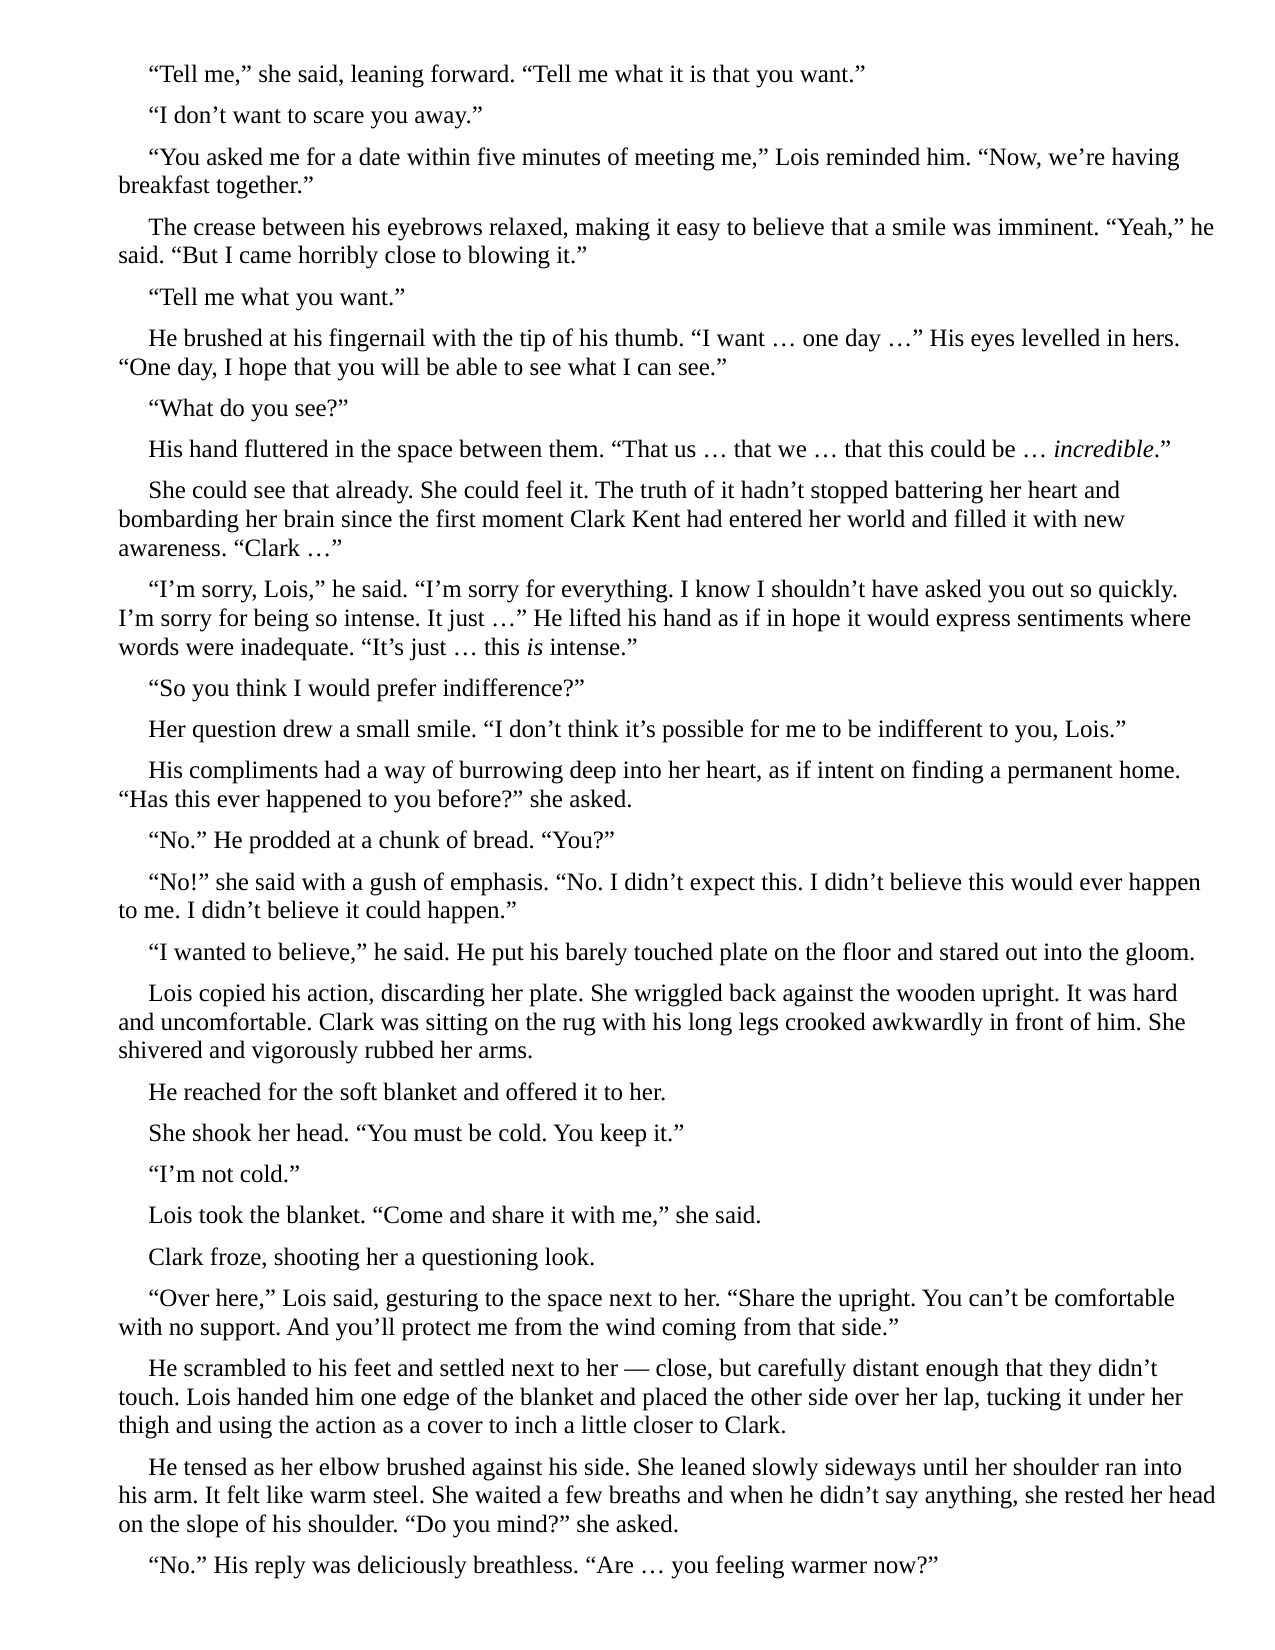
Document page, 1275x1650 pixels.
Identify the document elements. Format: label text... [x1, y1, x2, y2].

text Lois took the blanket. “Come and share it with me,” she said. [118, 1200, 1216, 1229]
text He tensed as her elbow brushed against his side. She leaned slowly sideways until her shoulder ran into his arm. It felt like warm steel. She waited a few breaths and when he didn’t say anything, she rested her head on the slope of his shoulder. “Do you mind?” she asked. [118, 1452, 1216, 1538]
text “Tell me,” she said, leaning forward. “Tell me what it is that you want.” [118, 59, 1216, 88]
text Her question drew a small smile. “I don’t think it’s possible for me to be indifferent to you, Lois.” [118, 714, 1216, 743]
text “I’m not cold.” [118, 1159, 1216, 1188]
text She could see that already. She could feel it. The truth of it hadn’t stopped battering her heart and bombarding her brain since the first moment Clark Kent had entered her world and filled it with new awareness. “Clark …” [118, 475, 1216, 562]
text The crease between his eyebrows relaxed, making it easy to believe that a smile was imminent. “Yeah,” he said. “But I came horribly close to blowing it.” [118, 212, 1216, 269]
text He reached for the soft blanket and offered it to her. [118, 1077, 1216, 1105]
text “I don’t want to scare you away.” [118, 100, 1216, 129]
text “Over here,” Lois said, gesturing to the space next to her. “Share the upright. You can’t be comfortable with no support. And you’ll protect me from the wind coming from that side.” [118, 1283, 1216, 1340]
text “Tell me what you want.” [118, 282, 1216, 310]
text Clark froze, shooting her a questioning look. [118, 1242, 1216, 1270]
text “So you think I would prefer indifference?” [118, 673, 1216, 702]
text His hand fluttered in the space between them. “That us … that we … that this could be … incredible.” [118, 434, 1216, 463]
text “No!” she said with a gush of emphasis. “No. I didn’t expect this. I didn’t believe this would ever happen to me. I didn’t believe it could happen.” [118, 867, 1216, 924]
text “I’m sorry, Lois,” he said. “I’m sorry for everything. I know I shouldn’t have asked you out so quickly. I’m sorry for being so intense. It just …” He lifted his hand as if in hope it would express sentiments where words were inadequate. “It’s just … this is intense.” [118, 574, 1216, 660]
text Lois copied his action, discarding her plate. She wriggled back against the wooden upright. It was hard and uncomfortable. Clark was sitting on the rug with his long legs crooked awkwardly in front of him. She shivered and vigorously rubbed her arms. [118, 978, 1216, 1064]
text “No.” He prodded at a chunk of bread. “You?” [118, 825, 1216, 854]
text He scrambled to his feet and settled next to her — close, but carefully distant enough that they didn’t touch. Lois handed him one edge of the blanket and placed the other side over her lap, tucking it under her thigh and using the action as a cover to inch a little closer to Clark. [118, 1353, 1216, 1439]
text “I wanted to believe,” he said. He put his barely touched plate on the floor and stared out into the gloom. [118, 937, 1216, 965]
text “You asked me for a date within five minutes of meeting me,” Lois reminded him. “Now, we’re having breakfast together.” [118, 142, 1216, 199]
text He brushed at his fingernail with the tip of his thumb. “I want … one day …” His eyes levelled in hers. “One day, I hope that you will be able to see what I can see.” [118, 323, 1216, 380]
text She shook her head. “You must be cold. You keep it.” [118, 1118, 1216, 1147]
text “What do you see?” [118, 393, 1216, 422]
text His compliments had a way of burrowing deep into her heart, as if intent on finding a permanent home. “Has this ever happened to you before?” she asked. [118, 755, 1216, 813]
text “No.” His reply was deliciously breathless. “Are … you feeling warmer now?” [118, 1550, 1216, 1579]
